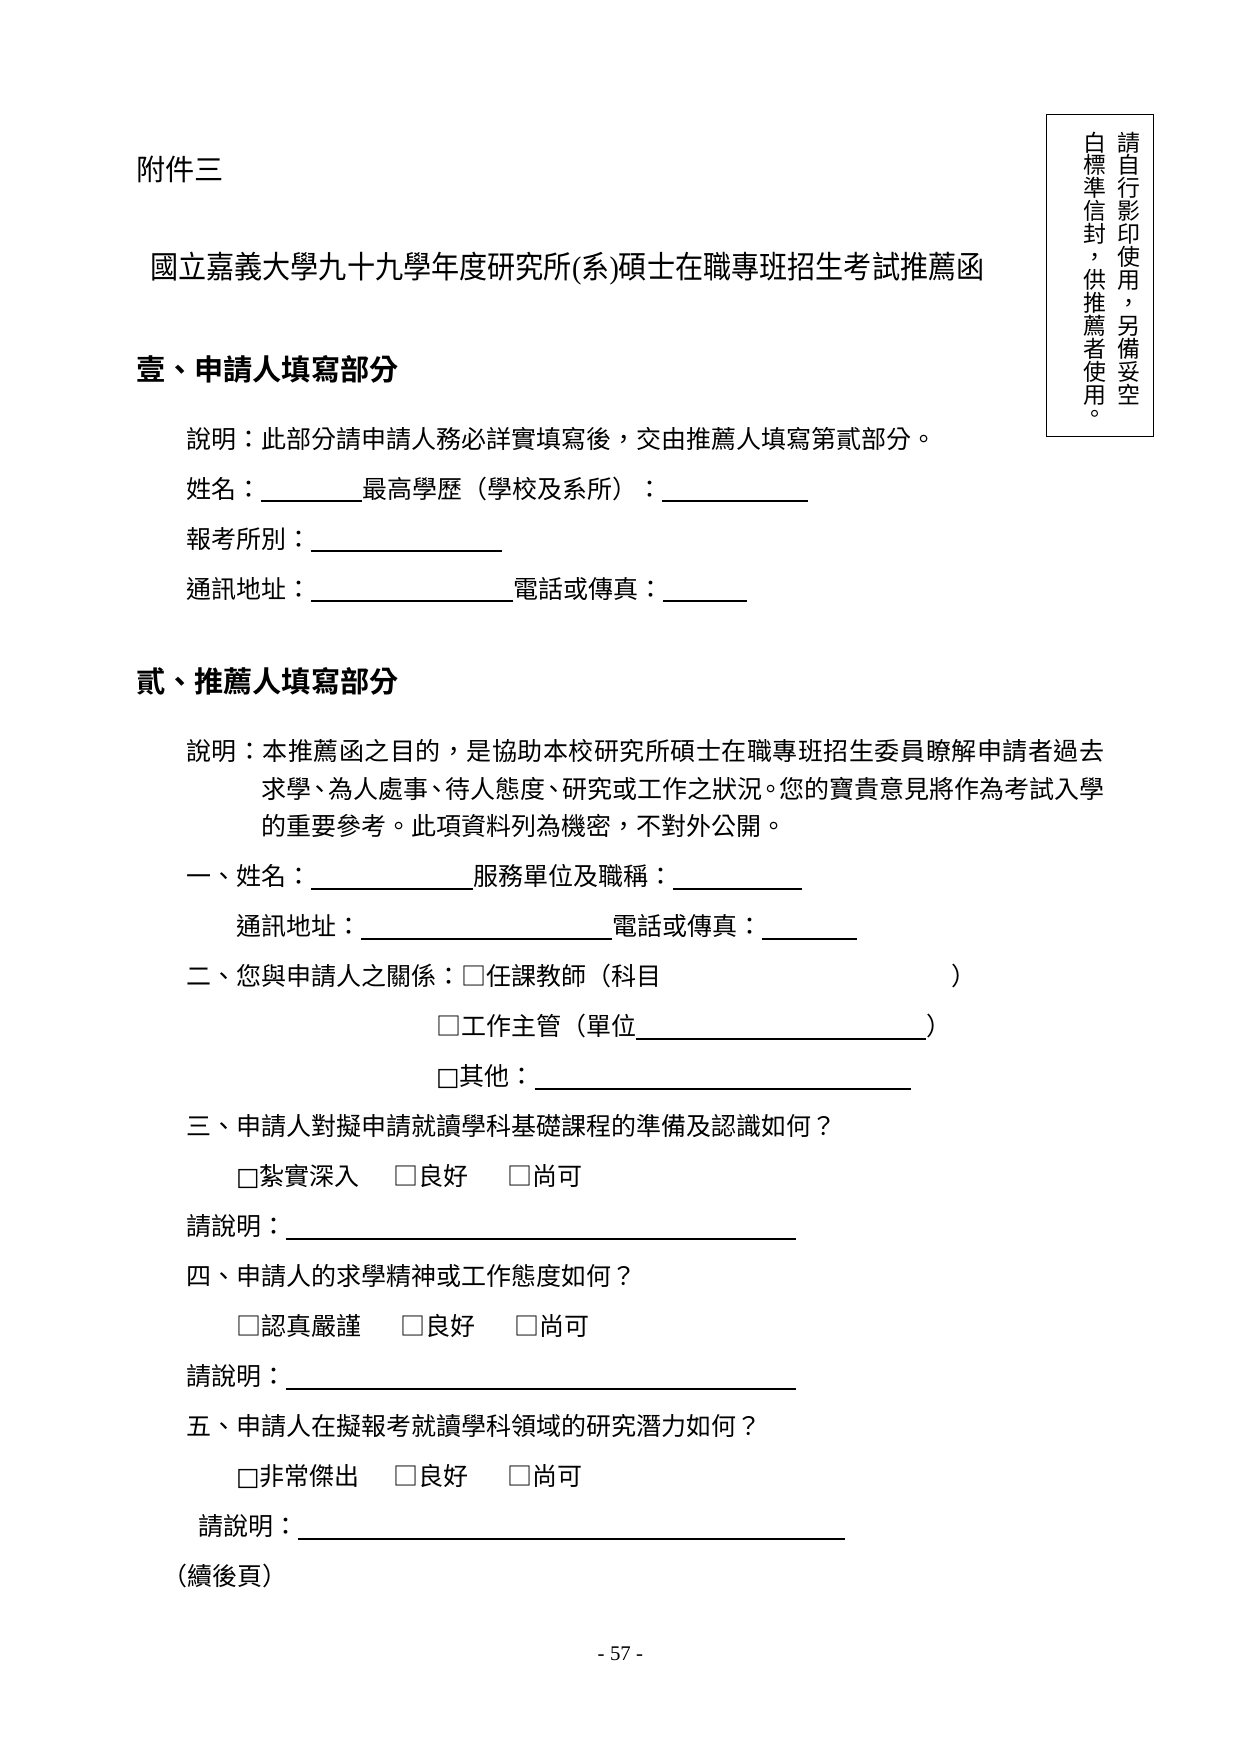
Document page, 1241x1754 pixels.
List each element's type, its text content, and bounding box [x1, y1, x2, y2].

text □紮實深入 □良好 □尚可 [236, 1156, 1104, 1194]
text 五、申請人在擬報考就讀學科領域的研究潛力如何？ [136, 1406, 1104, 1444]
text 說明：此部分請申請人務必詳實填寫後，交由推薦人填寫第貳部分。 [136, 419, 1104, 456]
text □非常傑出 □良好 □尚可 [236, 1456, 1104, 1494]
text □認真嚴謹 □良好 □尚可 [136, 1306, 1104, 1344]
text 二、您與申請人之關係：□任課教師（科目 ） [136, 956, 1104, 994]
text 四、申請人的求學精神或工作態度如何？ [136, 1256, 1104, 1294]
text 報考所別： [136, 519, 1104, 556]
text □其他： [436, 1056, 1104, 1094]
text 通訊地址： 電話或傳真： [136, 569, 1104, 606]
text 說明：本推薦函之目的，是協助本校研究所碩士在職專班招生委員瞭解申請者過去求學、為人處事、待人態度、研究或工作之狀況。您的寶貴意見將作為考試入學的重要參考。此項資料列為機密，不對外公開。 [186, 731, 1104, 844]
text 壹、申請人填寫部分 [136, 330, 1046, 405]
text 請說明： [136, 1206, 1104, 1244]
text （續後頁） [136, 1556, 1104, 1594]
text 附件三 [136, 130, 1046, 205]
text 國立嘉義大學九十九學年度研究所(系)碩士在職專班招生考試推薦函 [136, 242, 1046, 287]
text 請自行影印使用，另備妥空白標準信封，供推薦者使用。 [1078, 131, 1145, 421]
text 一、姓名： 服務單位及職稱： [136, 856, 1104, 894]
text 貳、推薦人填寫部分 [136, 642, 1104, 717]
text 三、申請人對擬申請就讀學科基礎課程的準備及認識如何？ [136, 1106, 1104, 1144]
text 請說明： [136, 1506, 1104, 1544]
text 通訊地址： 電話或傳真： [136, 906, 1104, 944]
text □工作主管（單位 ） [136, 1006, 1104, 1044]
text 請說明： [136, 1356, 1104, 1394]
text 姓名： 最高學歷（學校及系所）： [136, 469, 1104, 506]
